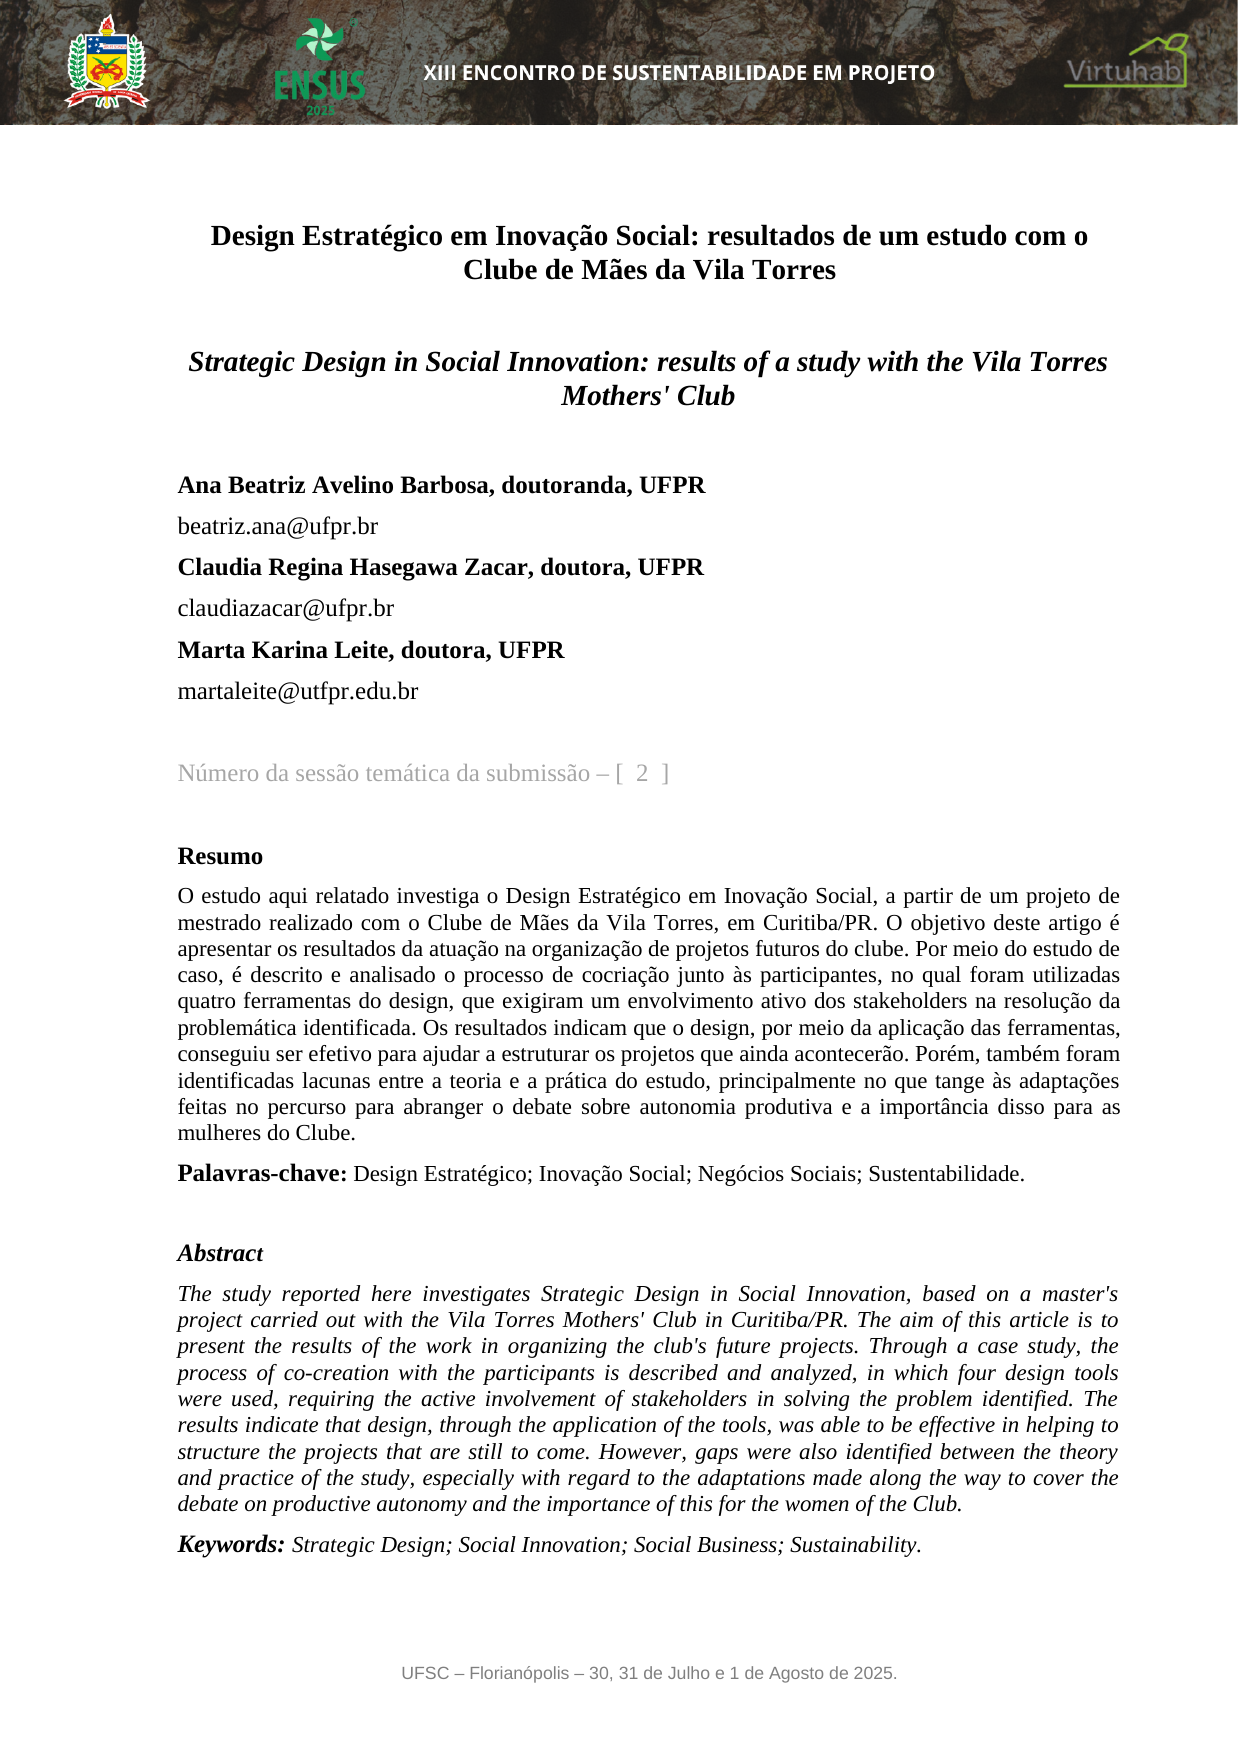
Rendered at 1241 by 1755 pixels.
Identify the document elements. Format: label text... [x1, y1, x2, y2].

text Design Estratégico em Inovação Social: resultados de um estudo com o Clube de Mães da Vila Torres [177, 218, 1122, 286]
text Marta Karina Leite, doutora, UFPR [177, 635, 1122, 663]
text Ana Beatriz Avelino Barbosa, doutoranda, UFPR [177, 470, 1122, 498]
text Número da sessão temática da submissão – [ 2 ] [177, 758, 1122, 787]
text beatriz.ana@ufpr.br [177, 511, 1122, 540]
text The study reported here investigates Strategic Design in Social Innovation, based on a master's project carried out with the Vila Torres Mothers' Club in Curitiba/PR. The aim of this article is to present the results of the work in organizing the club's future projects. Through a case study, the process of co-creation with the participants is described and analyzed, in which four design tools were used, requiring the active involvement of stakeholders in solving the problem identified. The results indicate that design, through the application of the tools, was able to be effective in helping to structure the projects that are still to come. However, gaps were also identified between the theory and practice of the study, especially with regard to the adaptations made along the way to cover the debate on productive autonomy and the importance of this for the women of the Club. [177, 1279, 1122, 1517]
text Keywords: Strategic Design; Social Innovation; Social Business; Sustainability. [177, 1529, 1122, 1558]
text Resumo [177, 841, 1122, 870]
text Strategic Design in Social Innovation: results of a study with the Vila Torres Mothers' Club [177, 344, 1122, 411]
text Abstract [177, 1238, 1122, 1267]
text claudiazacar@ufpr.br [177, 593, 1122, 622]
text martaleite@utfpr.edu.br [177, 676, 1122, 705]
text Palavras-chave: Design Estratégico; Inovação Social; Negócios Sociais; Sustentabilidade. [177, 1158, 1122, 1187]
text O estudo aqui relatado investiga o Design Estratégico em Inovação Social, a partir de um projeto de mestrado realizado com o Clube de Mães da Vila Torres, em Curitiba/PR. O objetivo deste artigo é apresentar os resultados da atuação na organização de projetos futuros do clube. Por meio do estudo de caso, é descrito e analisado o processo de cocriação junto às participantes, no qual foram utilizadas quatro ferramentas do design, que exigiram um envolvimento ativo dos stakeholders na resolução da problemática identificada. Os resultados indicam que o design, por meio da aplicação das ferramentas, conseguiu ser efetivo para ajudar a estruturar os projetos que ainda acontecerão. Porém, também foram identificadas lacunas entre a teoria e a prática do estudo, principalmente no que tange às adaptações feitas no percurso para abranger o debate sobre autonomia produtiva e a importância disso para as mulheres do Clube. [177, 882, 1122, 1146]
text Claudia Regina Hasegawa Zacar, doutora, UFPR [177, 552, 1122, 581]
